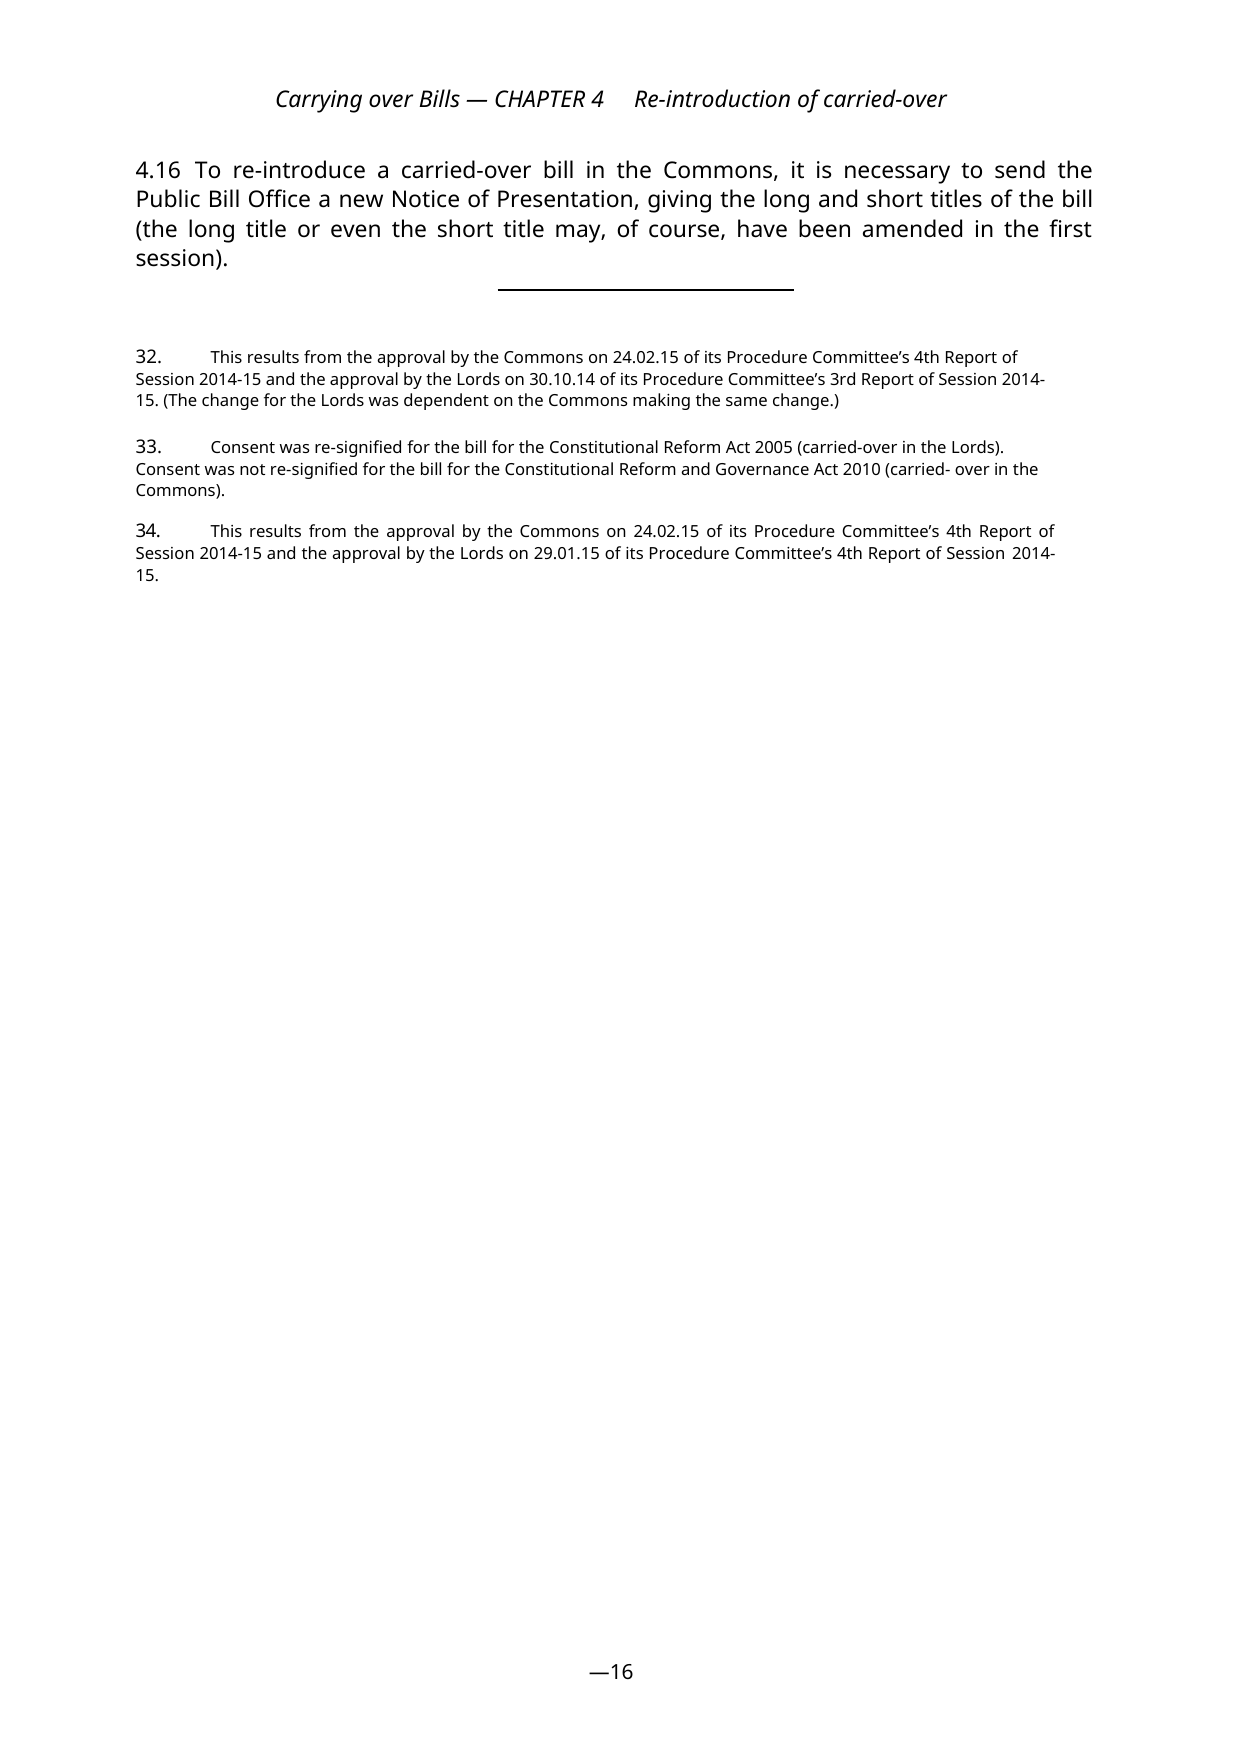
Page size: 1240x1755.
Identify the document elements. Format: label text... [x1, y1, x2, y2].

list Consent was re-signified for the bill for the Constitutional Reform Act 2005 (carried-over in the Lords). Consent was not re-signified for the bill for the Constitutional Reform and Governance Act 2010 (carried- over in the Commons). [135, 434, 1055, 502]
list To re-introduce a carried-over bill in the Commons, it is necessary to send the Public Bill Office a new Notice of Presentation, giving the long and short titles of the bill (the long title or even the short title may, of course, have been amended in the first session). [135, 155, 1093, 273]
list This results from the approval by the Commons on 24.02.15 of its Procedure Committee’s 4th Report of Session 2014-15 and the approval by the Lords on 29.01.15 of its Procedure Committee’s 4th Report of Session 2014-15. [135, 518, 1055, 586]
list This results from the approval by the Commons on 24.02.15 of its Procedure Committee’s 4th Report of Session 2014-15 and the approval by the Lords on 30.10.14 of its Procedure Committee’s 3rd Report of Session 2014-15. (The change for the Lords was dependent on the Commons making the same change.) [135, 344, 1055, 412]
